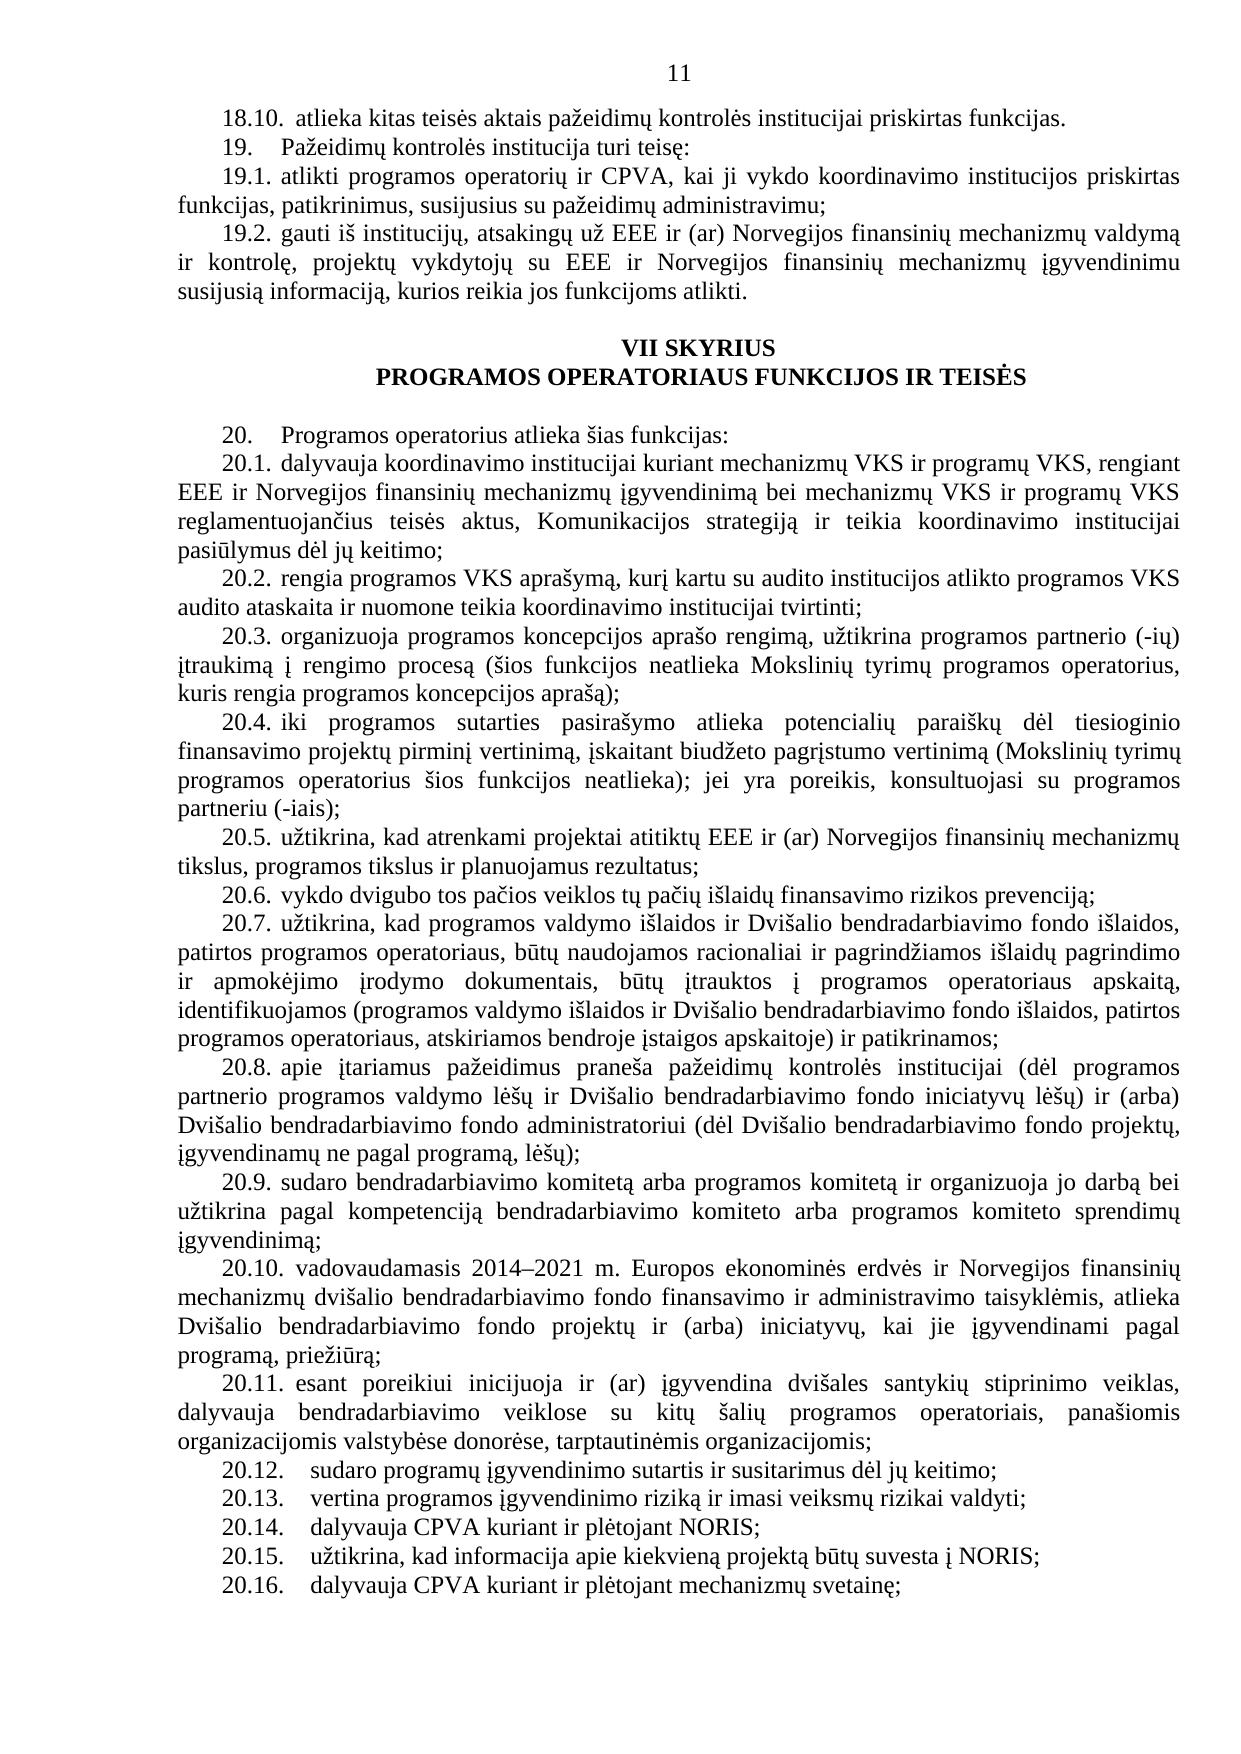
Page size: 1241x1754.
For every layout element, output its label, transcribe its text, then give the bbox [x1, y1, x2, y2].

text 20.4. iki programos sutarties pasirašymo atlieka potencialių paraiškų dėl tiesioginio finansavimo projektų pirminį vertinimą, įskaitant biudžeto pagrįstumo vertinimą (Mokslinių tyrimų programos operatorius šios funkcijos neatlieka); jei yra poreikis, konsultuojasi su programos partneriu (-iais); [177, 707, 1181, 822]
text 20.13. vertina programos įgyvendinimo riziką ir imasi veiksmų rizikai valdyti; [177, 1483, 1181, 1512]
text PROGRAMOS OPERATORIAUS FUNKCIJOS IR TEISĖS [177, 362, 1181, 391]
text 20.1. dalyvauja koordinavimo institucijai kuriant mechanizmų VKS ir programų VKS, rengiant EEE ir Norvegijos finansinių mechanizmų įgyvendinimą bei mechanizmų VKS ir programų VKS reglamentuojančius teisės aktus, Komunikacijos strategiją ir teikia koordinavimo institucijai pasiūlymus dėl jų keitimo; [177, 448, 1181, 563]
text 20.15. užtikrina, kad informacija apie kiekvieną projektą būtų suvesta į NORIS; [177, 1541, 1181, 1570]
text 20.14. dalyvauja CPVA kuriant ir plėtojant NORIS; [177, 1512, 1181, 1541]
text 20.10. vadovaudamasis 2014–2021 m. Europos ekonominės erdvės ir Norvegijos finansinių mechanizmų dvišalio bendradarbiavimo fondo finansavimo ir administravimo taisyklėmis, atlieka Dvišalio bendradarbiavimo fondo projektų ir (arba) iniciatyvų, kai jie įgyvendinami pagal programą, priežiūrą; [177, 1253, 1181, 1368]
text 20. Programos operatorius atlieka šias funkcijas: [177, 420, 1181, 448]
text VII SKYRIUS [177, 333, 1181, 362]
text 20.16. dalyvauja CPVA kuriant ir plėtojant mechanizmų svetainę; [177, 1570, 1181, 1598]
text 20.6. vykdo dvigubo tos pačios veiklos tų pačių išlaidų finansavimo rizikos prevenciją; [177, 880, 1181, 908]
text 20.9. sudaro bendradarbiavimo komitetą arba programos komitetą ir organizuoja jo darbą bei užtikrina pagal kompetenciją bendradarbiavimo komiteto arba programos komiteto sprendimų įgyvendinimą; [177, 1167, 1181, 1253]
text 20.8. apie įtariamus pažeidimus praneša pažeidimų kontrolės institucijai (dėl programos partnerio programos valdymo lėšų ir Dvišalio bendradarbiavimo fondo iniciatyvų lėšų) ir (arba) Dvišalio bendradarbiavimo fondo administratoriui (dėl Dvišalio bendradarbiavimo fondo projektų, įgyvendinamų ne pagal programą, lėšų); [177, 1052, 1181, 1167]
text 20.5. užtikrina, kad atrenkami projektai atitiktų EEE ir (ar) Norvegijos finansinių mechanizmų tikslus, programos tikslus ir planuojamus rezultatus; [177, 822, 1181, 880]
text 20.7. užtikrina, kad programos valdymo išlaidos ir Dvišalio bendradarbiavimo fondo išlaidos, patirtos programos operatoriaus, būtų naudojamos racionaliai ir pagrindžiamos išlaidų pagrindimo ir apmokėjimo įrodymo dokumentais, būtų įtrauktos į programos operatoriaus apskaitą, identifikuojamos (programos valdymo išlaidos ir Dvišalio bendradarbiavimo fondo išlaidos, patirtos programos operatoriaus, atskiriamos bendroje įstaigos apskaitoje) ir patikrinamos; [177, 908, 1181, 1052]
text 19.2. gauti iš institucijų, atsakingų už EEE ir (ar) Norvegijos finansinių mechanizmų valdymą ir kontrolę, projektų vykdytojų su EEE ir Norvegijos finansinių mechanizmų įgyvendinimu susijusią informaciją, kurios reikia jos funkcijoms atlikti. [177, 218, 1181, 305]
text 19. Pažeidimų kontrolės institucija turi teisę: [177, 132, 1181, 161]
text 20.2. rengia programos VKS aprašymą, kurį kartu su audito institucijos atlikto programos VKS audito ataskaita ir nuomone teikia koordinavimo institucijai tvirtinti; [177, 563, 1181, 621]
text 20.11. esant poreikiui inicijuoja ir (ar) įgyvendina dvišales santykių stiprinimo veiklas, dalyvauja bendradarbiavimo veiklose su kitų šalių programos operatoriais, panašiomis organizacijomis valstybėse donorėse, tarptautinėmis organizacijomis; [177, 1368, 1181, 1455]
text 20.12. sudaro programų įgyvendinimo sutartis ir susitarimus dėl jų keitimo; [177, 1455, 1181, 1483]
text 19.1. atlikti programos operatorių ir CPVA, kai ji vykdo koordinavimo institucijos priskirtas funkcijas, patikrinimus, susijusius su pažeidimų administravimu; [177, 161, 1181, 218]
text 18.10. atlieka kitas teisės aktais pažeidimų kontrolės institucijai priskirtas funkcijas. [177, 103, 1181, 132]
text 20.3. organizuoja programos koncepcijos aprašo rengimą, užtikrina programos partnerio (-ių) įtraukimą į rengimo procesą (šios funkcijos neatlieka Mokslinių tyrimų programos operatorius, kuris rengia programos koncepcijos aprašą); [177, 621, 1181, 707]
